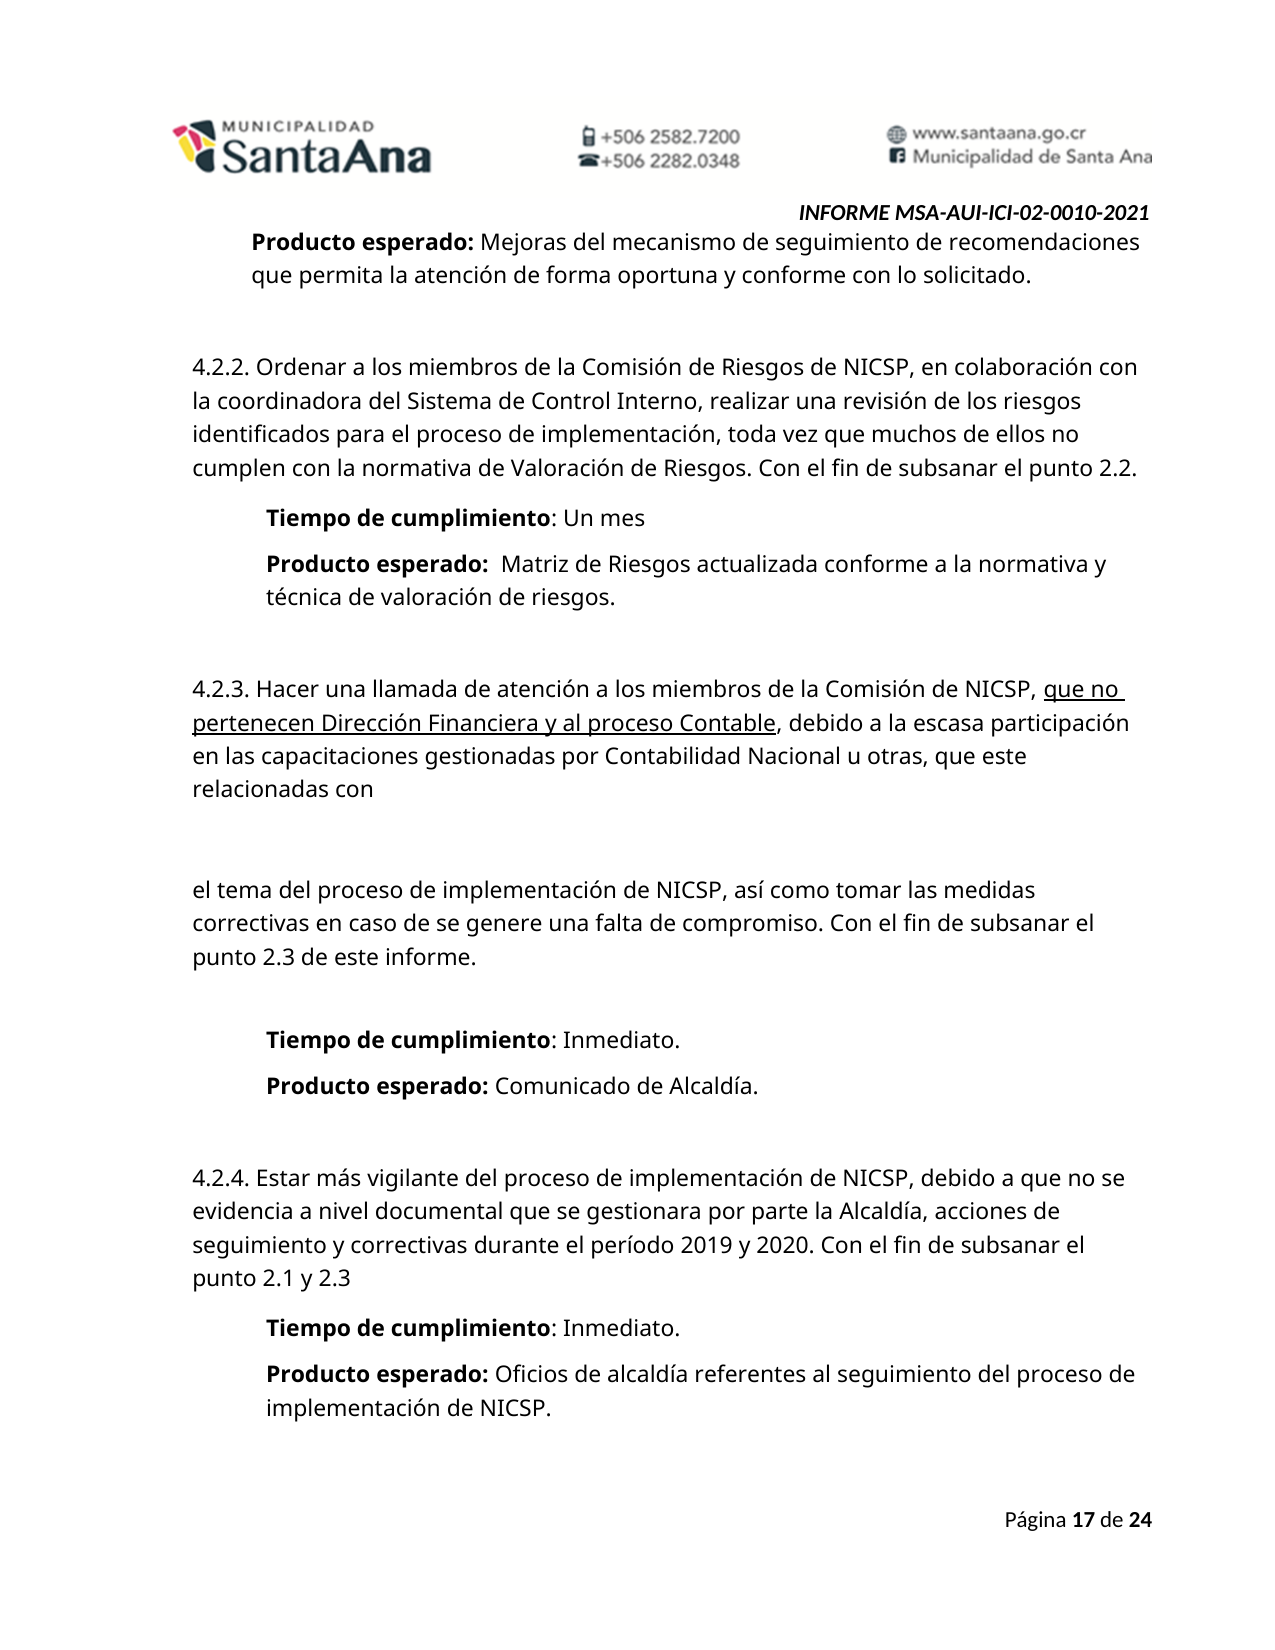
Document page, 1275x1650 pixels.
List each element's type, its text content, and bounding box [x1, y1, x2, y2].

text 4.2.4. Estar más vigilante del proceso de implementación de NICSP, debido a que no se evidencia a nivel documental que se gestionara por parte la Alcaldía, acciones de seguimiento y correctivas durante el período 2019 y 2020. Con el fin de subsanar el punto 2.1 y 2.3 [192, 1162, 1152, 1293]
list Producto esperado: Mejoras del mecanismo de seguimiento de recomendaciones que permita la atención de forma oportuna y conforme con lo solicitado. [251, 226, 1152, 291]
list Producto esperado: Comunicado de Alcaldía. [266, 1070, 1152, 1101]
text 4.2.2. Ordenar a los miembros de la Comisión de Riesgos de NICSP, en colaboración con la coordinadora del Sistema de Control Interno, realizar una revisión de los riesgos identificados para el proceso de implementación, toda vez que muchos de ellos no cumplen con la normativa de Valoración de Riesgos. Con el fin de subsanar el punto 2.2. [192, 351, 1152, 483]
list Tiempo de cumplimiento: Inmediato. [266, 1312, 1152, 1343]
list Producto esperado: Oficios de alcaldía referentes al seguimiento del proceso de implementación de NICSP. [266, 1358, 1152, 1423]
list Tiempo de cumplimiento: Inmediato. [266, 1024, 1152, 1055]
list Producto esperado: Matriz de Riesgos actualizada conforme a la normativa y técnica de valoración de riesgos. [266, 548, 1152, 612]
text el tema del proceso de implementación de NICSP, así como tomar las medidas correctivas en caso de se genere una falta de compromiso. Con el fin de subsanar el punto 2.3 de este informe. [192, 873, 1152, 972]
text 4.2.3. Hacer una llamada de atención a los miembros de la Comisión de NICSP, que no pertenecen Dirección Financiera y al proceso Contable, debido a la escasa participación en las capacitaciones gestionadas por Contabilidad Nacional u otras, que este relacionadas con [192, 673, 1152, 804]
list Tiempo de cumplimiento: Un mes [266, 502, 1152, 533]
